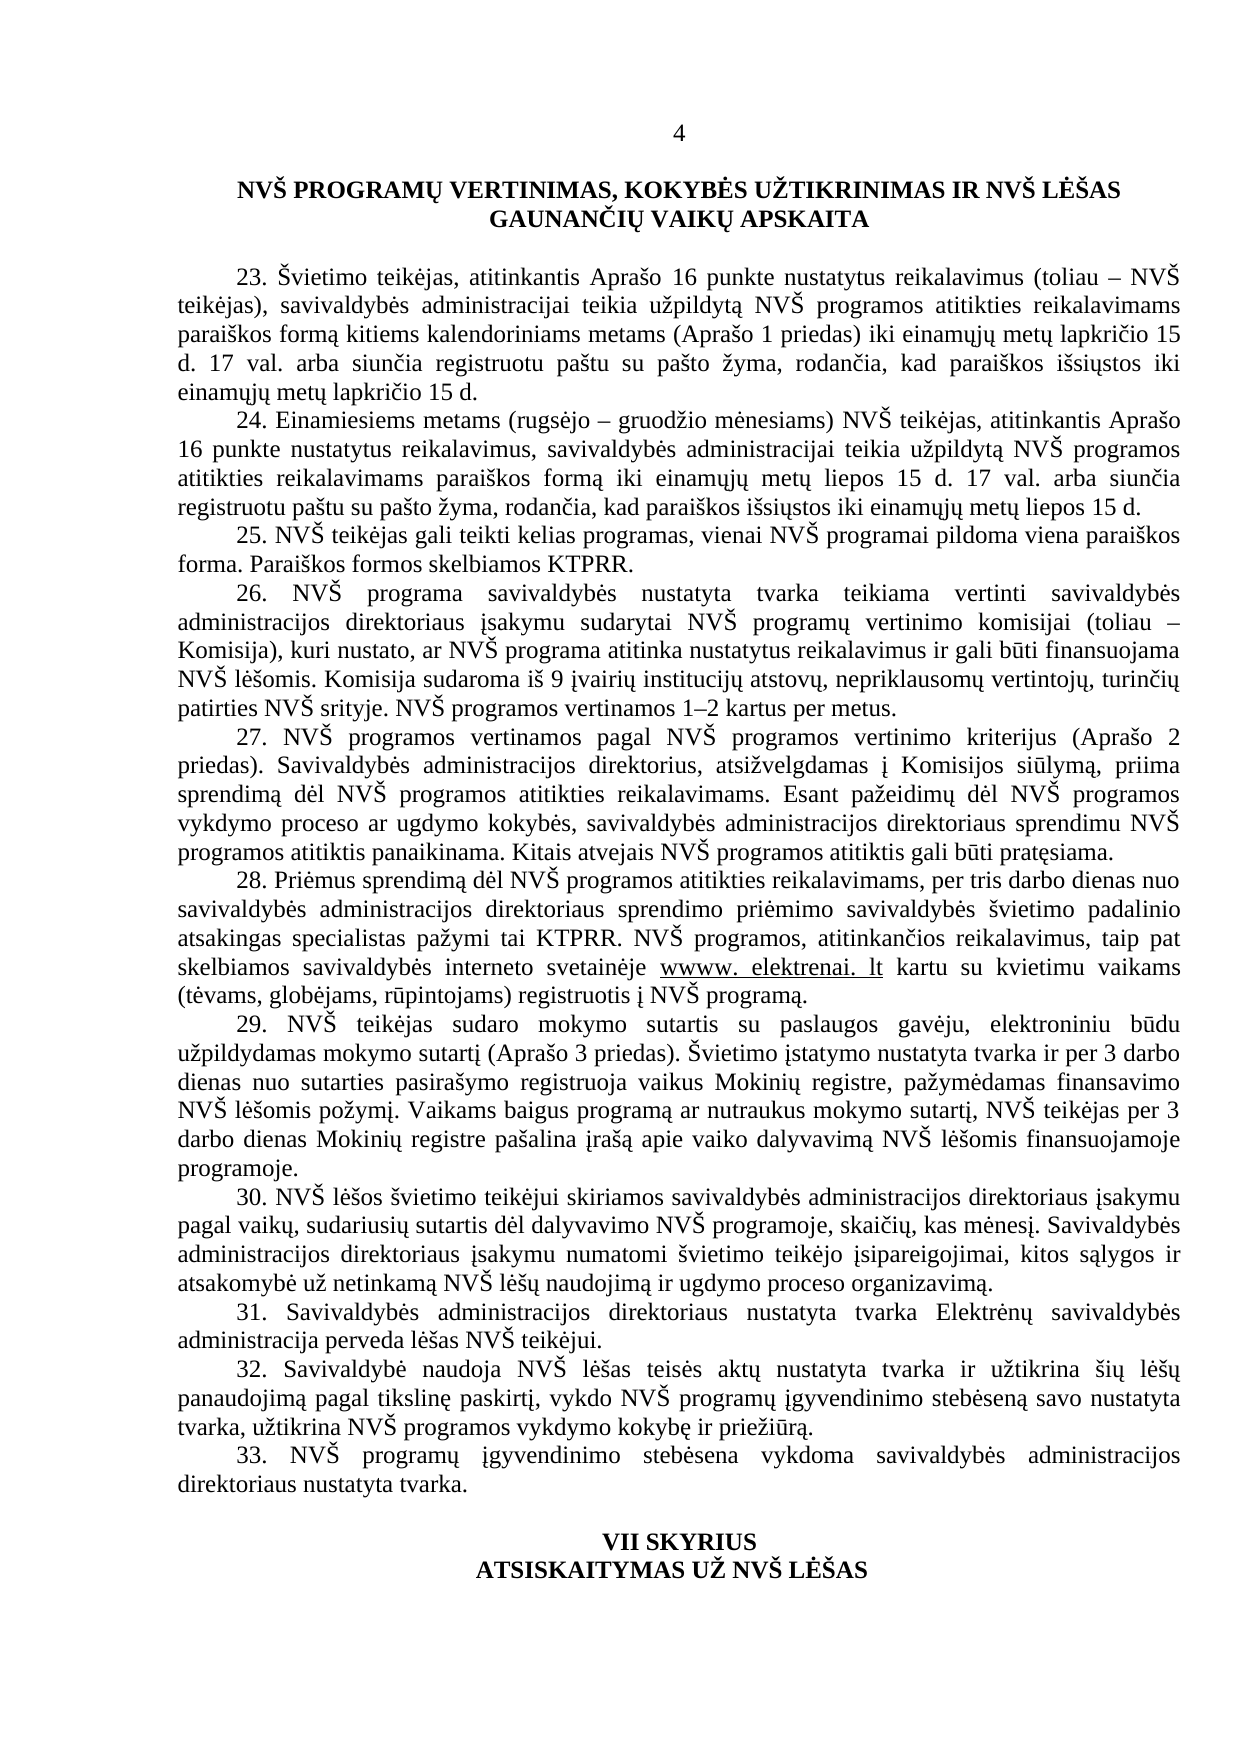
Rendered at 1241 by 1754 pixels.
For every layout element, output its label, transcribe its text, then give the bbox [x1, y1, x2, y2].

text 29. NVŠ teikėjas sudaro mokymo sutartis su paslaugos gavėju, elektroniniu būdu užpildydamas mokymo sutartį (Aprašo 3 priedas). Švietimo įstatymo nustatyta tvarka ir per 3 darbo dienas nuo sutarties pasirašymo registruoja vaikus Mokinių registre, pažymėdamas finansavimo NVŠ lėšomis požymį. Vaikams baigus programą ar nutraukus mokymo sutartį, NVŠ teikėjas per 3 darbo dienas Mokinių registre pašalina įrašą apie vaiko dalyvavimą NVŠ lėšomis finansuojamoje programoje. [177, 1009, 1181, 1182]
text 33. NVŠ programų įgyvendinimo stebėsena vykdoma savivaldybės administracijos direktoriaus nustatyta tvarka. [177, 1441, 1181, 1498]
text ATSISKAITYMAS UŽ NVŠ LĖŠAS [162, 1556, 1181, 1584]
text 24. Einamiesiems metams (rugsėjo – gruodžio mėnesiams) NVŠ teikėjas, atitinkantis Aprašo 16 punkte nustatytus reikalavimus, savivaldybės administracijai teikia užpildytą NVŠ programos atitikties reikalavimams paraiškos formą iki einamųjų metų liepos 15 d. 17 val. arba siunčia registruotu paštu su pašto žyma, rodančia, kad paraiškos išsiųstos iki einamųjų metų liepos 15 d. [177, 406, 1181, 521]
text 27. NVŠ programos vertinamos pagal NVŠ programos vertinimo kriterijus (Aprašo 2 priedas). Savivaldybės administracijos direktorius, atsižvelgdamas į Komisijos siūlymą, priima sprendimą dėl NVŠ programos atitikties reikalavimams. Esant pažeidimų dėl NVŠ programos vykdymo proceso ar ugdymo kokybės, savivaldybės administracijos direktoriaus sprendimu NVŠ programos atitiktis panaikinama. Kitais atvejais NVŠ programos atitiktis gali būti pratęsiama. [177, 722, 1181, 866]
text 30. NVŠ lėšos švietimo teikėjui skiriamos savivaldybės administracijos direktoriaus įsakymu pagal vaikų, sudariusių sutartis dėl dalyvavimo NVŠ programoje, skaičių, kas mėnesį. Savivaldybės administracijos direktoriaus įsakymu numatomi švietimo teikėjo įsipareigojimai, kitos sąlygos ir atsakomybė už netinkamą NVŠ lėšų naudojimą ir ugdymo proceso organizavimą. [177, 1182, 1181, 1297]
text 23. Švietimo teikėjas, atitinkantis Aprašo 16 punkte nustatytus reikalavimus (toliau – NVŠ teikėjas), savivaldybės administracijai teikia užpildytą NVŠ programos atitikties reikalavimams paraiškos formą kitiems kalendoriniams metams (Aprašo 1 priedas) iki einamųjų metų lapkričio 15 d. 17 val. arba siunčia registruotu paštu su pašto žyma, rodančia, kad paraiškos išsiųstos iki einamųjų metų lapkričio 15 d. [177, 262, 1181, 406]
text 31. Savivaldybės administracijos direktoriaus nustatyta tvarka Elektrėnų savivaldybės administracija perveda lėšas NVŠ teikėjui. [177, 1297, 1181, 1354]
text 26. NVŠ programa savivaldybės nustatyta tvarka teikiama vertinti savivaldybės administracijos direktoriaus įsakymu sudarytai NVŠ programų vertinimo komisijai (toliau – Komisija), kuri nustato, ar NVŠ programa atitinka nustatytus reikalavimus ir gali būti finansuojama NVŠ lėšomis. Komisija sudaroma iš 9 įvairių institucijų atstovų, nepriklausomų vertintojų, turinčių patirties NVŠ srityje. NVŠ programos vertinamos 1–2 kartus per metus. [177, 578, 1181, 722]
text NVŠ PROGRAMŲ VERTINIMAS, KOKYBĖS UŽTIKRINIMAS IR NVŠ LĖŠAS GAUNANČIŲ VAIKŲ APSKAITA [177, 176, 1181, 233]
text 32. Savivaldybė naudoja NVŠ lėšas teisės aktų nustatyta tvarka ir užtikrina šių lėšų panaudojimą pagal tikslinę paskirtį, vykdo NVŠ programų įgyvendinimo stebėseną savo nustatyta tvarka, užtikrina NVŠ programos vykdymo kokybę ir priežiūrą. [177, 1354, 1181, 1441]
text 25. NVŠ teikėjas gali teikti kelias programas, vienai NVŠ programai pildoma viena paraiškos forma. Paraiškos formos skelbiamos KTPRR. [177, 521, 1181, 578]
text VII SKYRIUS [177, 1527, 1181, 1556]
text 28. Priėmus sprendimą dėl NVŠ programos atitikties reikalavimams, per tris darbo dienas nuo savivaldybės administracijos direktoriaus sprendimo priėmimo savivaldybės švietimo padalinio atsakingas specialistas pažymi tai KTPRR. NVŠ programos, atitinkančios reikalavimus, taip pat skelbiamos savivaldybės interneto svetainėje wwww. elektrenai. lt kartu su kvietimu vaikams (tėvams, globėjams, rūpintojams) registruotis į NVŠ programą. [177, 866, 1181, 1009]
